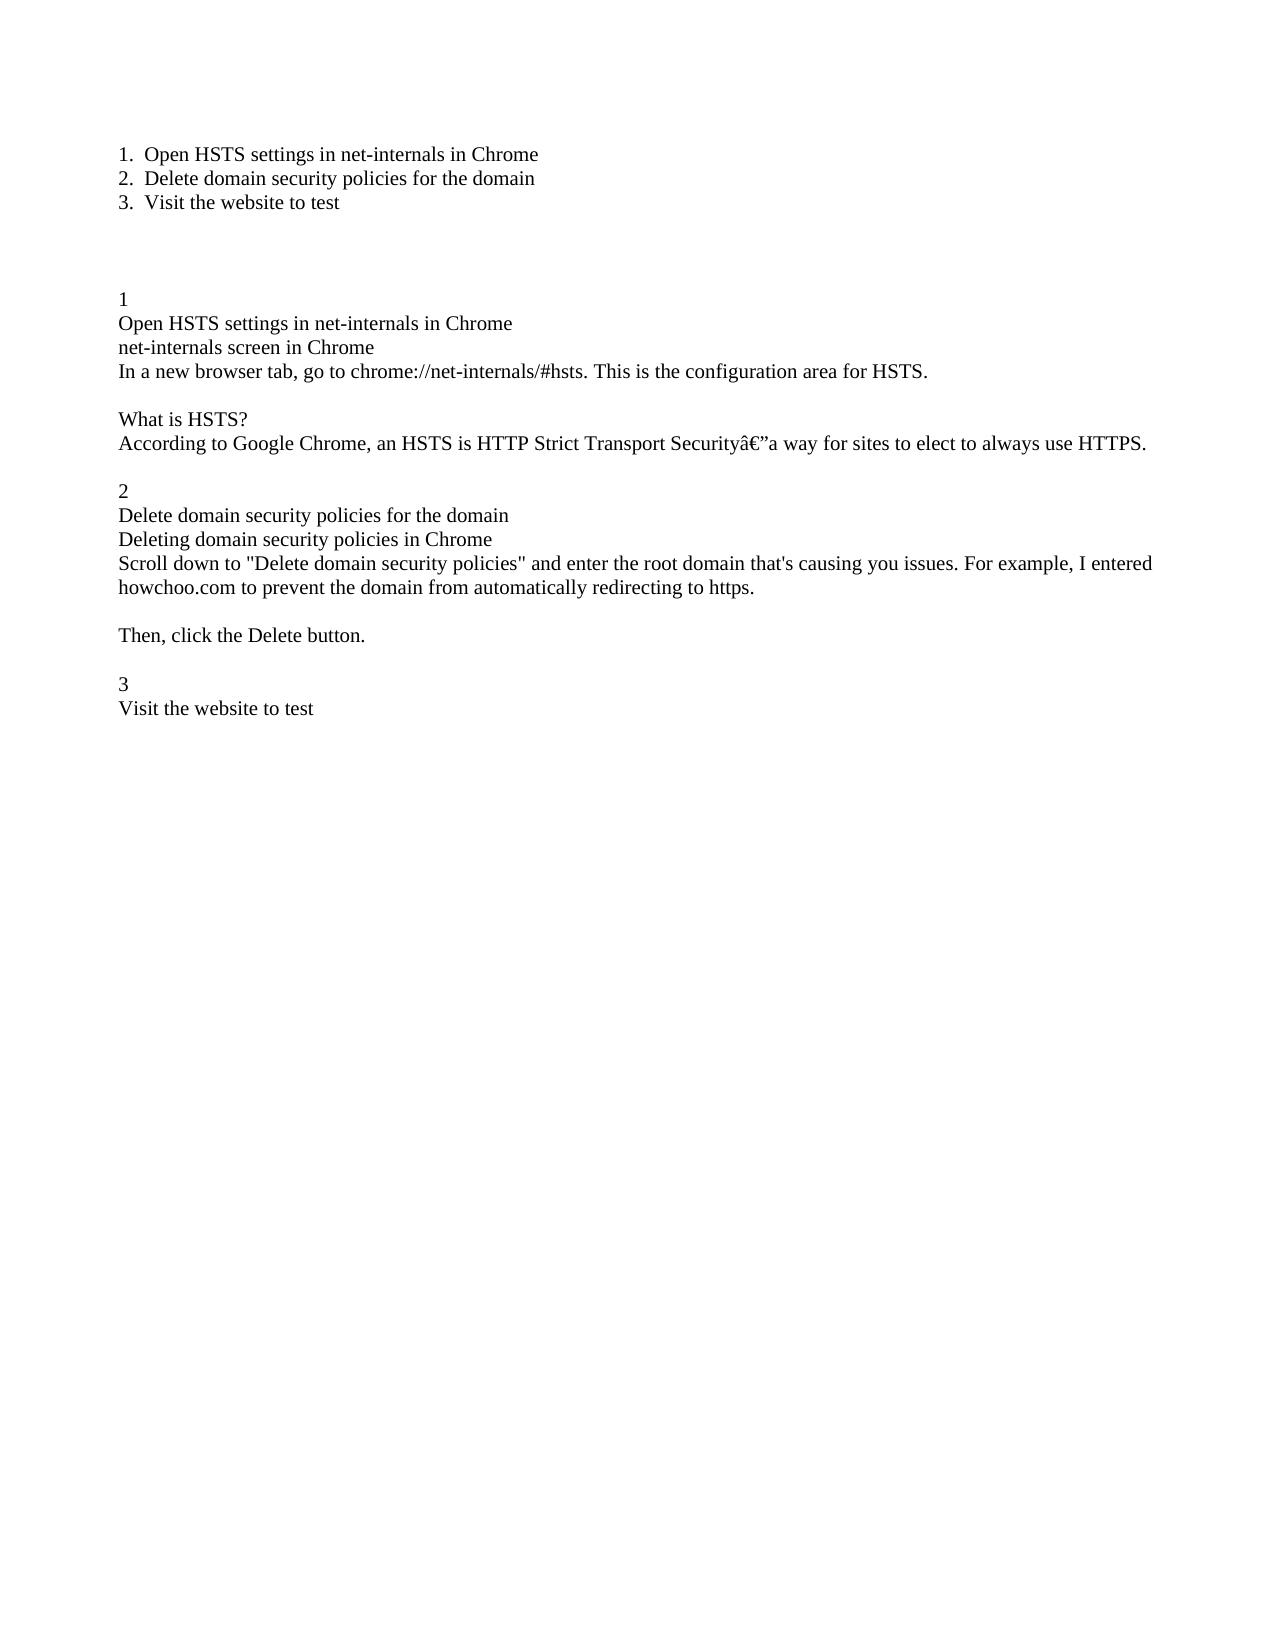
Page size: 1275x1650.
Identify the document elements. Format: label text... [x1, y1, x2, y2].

text 1 [118, 287, 1157, 311]
text What is HSTS? [118, 407, 1157, 431]
text 2 [118, 479, 1157, 503]
text 3. Visit the website to test [118, 190, 1157, 214]
text Deleting domain security policies in Chrome [118, 527, 1157, 551]
text net-internals screen in Chrome [118, 335, 1157, 359]
text Then, click the Delete button. [118, 623, 1157, 647]
text 2. Delete domain security policies for the domain [118, 166, 1157, 190]
text According to Google Chrome, an HSTS is HTTP Strict Transport Securityâ€”a way for sites to elect to always use HTTPS. [118, 431, 1157, 455]
text Delete domain security policies for the domain [118, 503, 1157, 527]
text 1. Open HSTS settings in net-internals in Chrome [118, 142, 1157, 166]
text In a new browser tab, go to chrome://net-internals/#hsts. This is the configuration area for HSTS. [118, 359, 1157, 383]
text Open HSTS settings in net-internals in Chrome [118, 311, 1157, 335]
text Scroll down to "Delete domain security policies" and enter the root domain that's causing you issues. For example, I entered howchoo.com to prevent the domain from automatically redirecting to https. [118, 551, 1157, 599]
text Visit the website to test [118, 696, 1157, 720]
text 3 [118, 672, 1157, 696]
